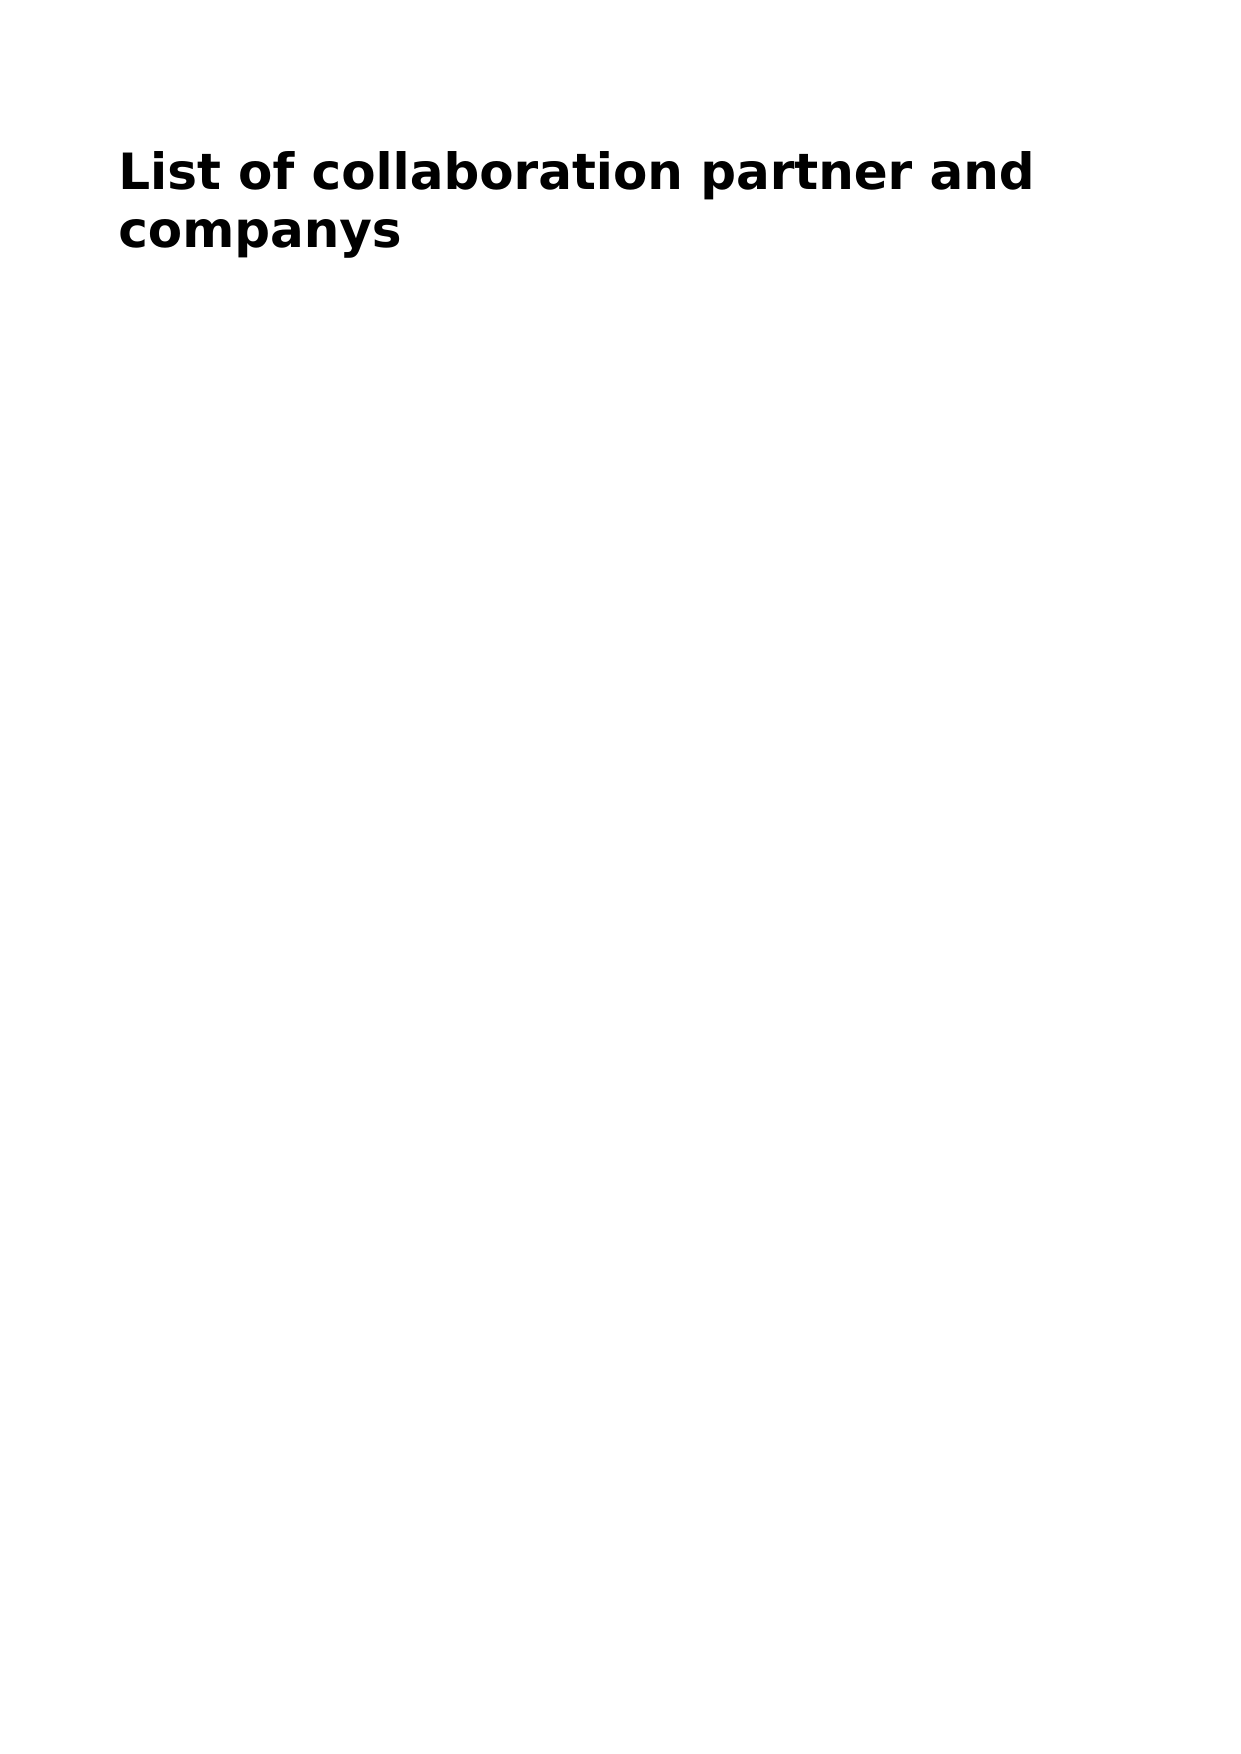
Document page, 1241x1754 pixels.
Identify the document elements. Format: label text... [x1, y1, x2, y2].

subtitle List of collaboration partner and companys [118, 143, 1122, 259]
